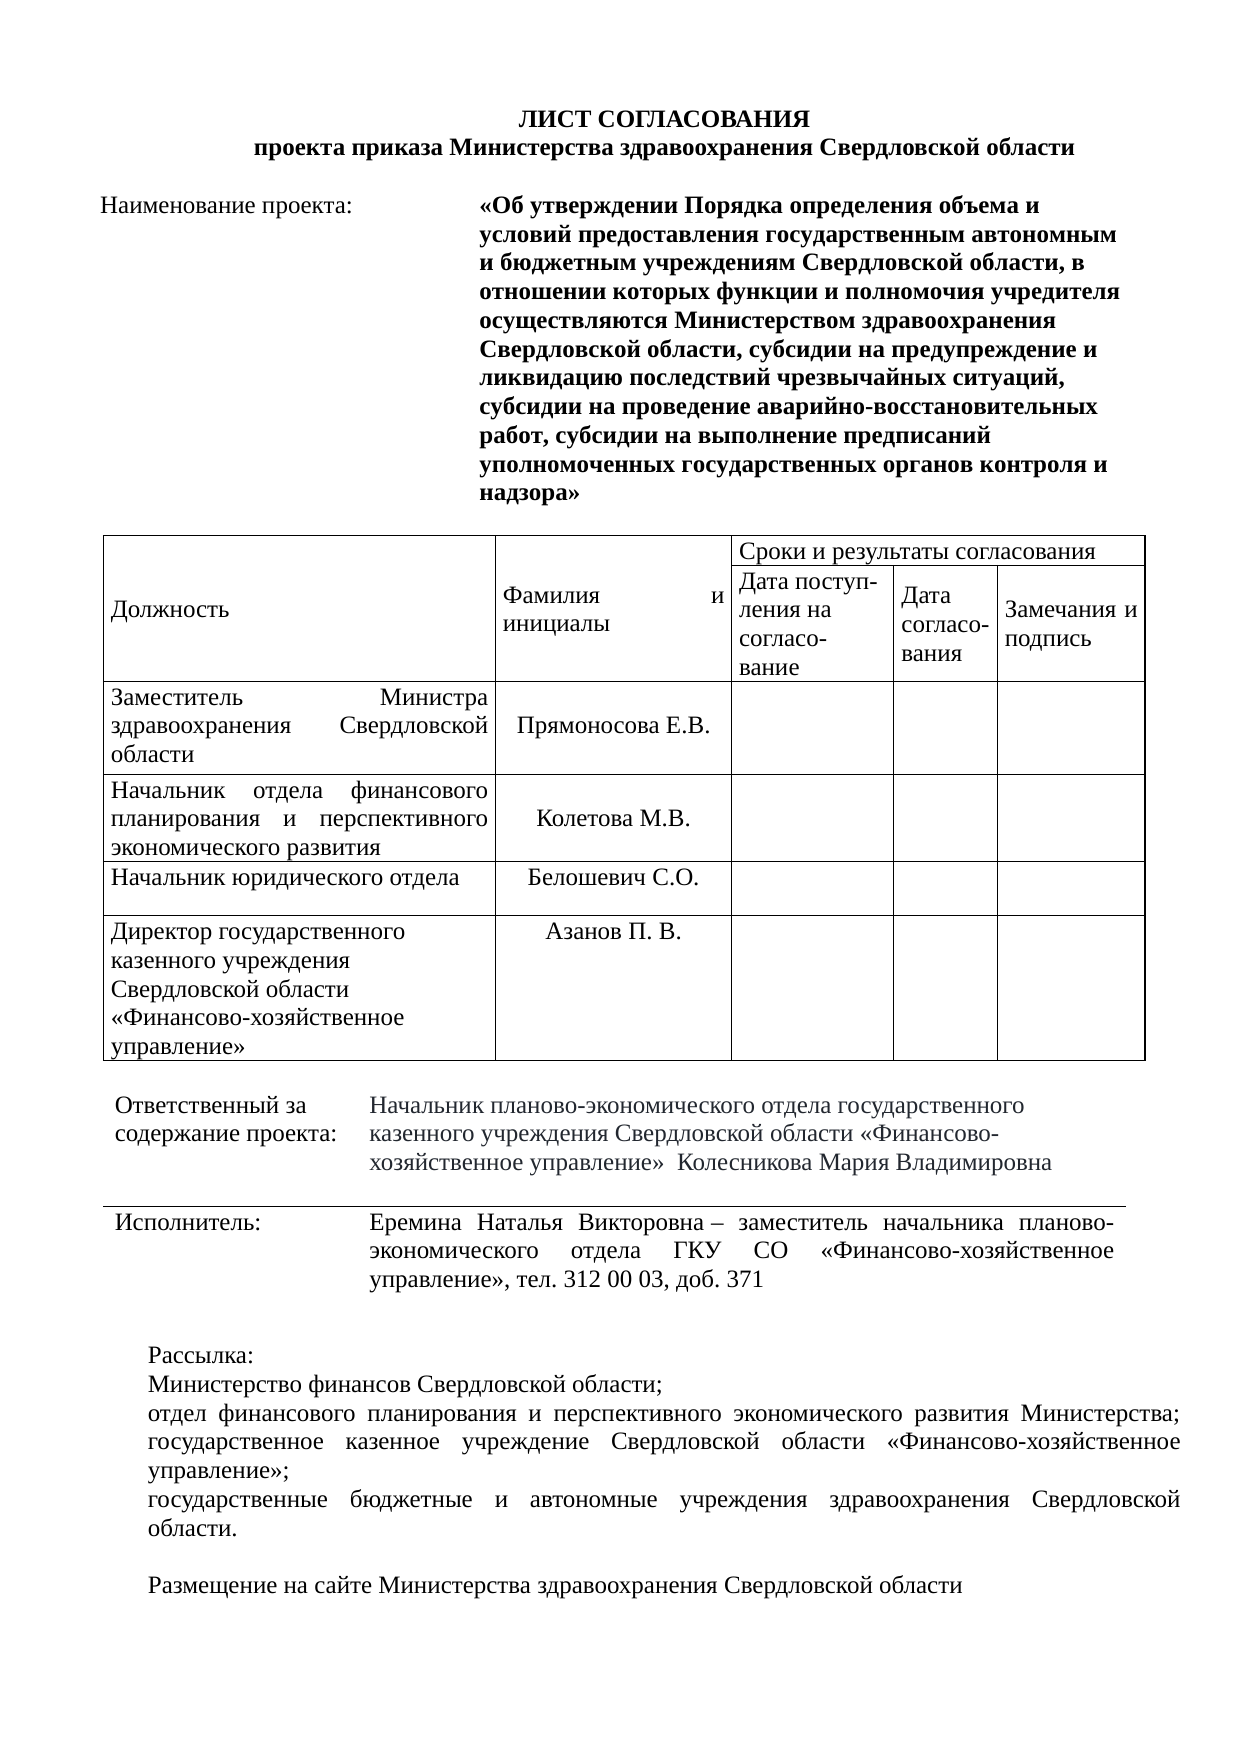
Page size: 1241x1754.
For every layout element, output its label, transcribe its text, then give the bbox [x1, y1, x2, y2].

table_cell Заместитель Министра здравоохранения Свердловской области [104, 682, 495, 774]
table_cell Дата согласо- вания [894, 566, 997, 681]
table_cell Должность [104, 536, 495, 681]
table_cell [732, 682, 893, 774]
table_cell Прямоносова Е.В. [496, 682, 731, 774]
table_cell Замечания и подпись [998, 566, 1144, 681]
table_cell [358, 1176, 1126, 1206]
text Министерство финансов Свердловской области; [148, 1369, 1181, 1398]
text государственные бюджетные и автономные учреждения здравоохранения Свердловской области. [148, 1484, 1181, 1541]
table_cell [894, 775, 997, 861]
table_cell [89, 565, 103, 681]
table_cell [894, 862, 997, 915]
table_cell [89, 681, 103, 774]
table_cell [998, 682, 1144, 774]
table_cell [894, 916, 997, 1060]
table_cell Белошевич С.О. [496, 862, 731, 915]
table_header «Об утверждении Порядка определения объема и условий предоставления государственным автономным и бюджетным учреждениям Свердловской области, в отношении которых функции и полномочия учредителя осуществляются Министерством здравоохранения Свердловской области, субсидии на предупреждение и ликвидацию последствий чрезвычайных ситуаций, субсидии на проведение аварийно-восстановительных работ, субсидии на выполнение предписаний уполномоченных государственных органов контроля и надзора» [458, 190, 1145, 535]
table_cell [89, 774, 103, 861]
table_cell Еремина Наталья Викторовна – заместитель начальника планово-экономического отдела ГКУ СО «Финансово-хозяйственное управление», тел. 312 00 03, доб. 371 [358, 1207, 1126, 1311]
table_cell [89, 915, 103, 1060]
table_cell [998, 862, 1144, 915]
table_cell [732, 775, 893, 861]
text Рассылка: [148, 1340, 1181, 1369]
table_header Ответственный за содержание проекта: [103, 1090, 358, 1206]
table_cell Дата поступ- ления на согласо-вание [732, 566, 739, 681]
text ЛИСТ СОГЛАСОВАНИЯ [148, 104, 1181, 132]
table_cell [732, 916, 893, 1060]
table_cell [732, 862, 893, 915]
table_cell Фамилия и инициалы [496, 536, 731, 681]
table_cell Исполнитель: [103, 1207, 358, 1311]
table_cell Азанов П. В. [496, 916, 731, 1060]
text отдел финансового планирования и перспективного экономического развития Министерства; государственное казенное учреждение Свердловской области «Финансово-хозяйственное управление»; [148, 1398, 1181, 1484]
text Размещение на сайте Министерства здравоохранения Свердловской области [148, 1570, 1181, 1599]
table_cell [998, 916, 1144, 1060]
table_cell Колетова М.В. [496, 775, 731, 861]
text проекта приказа Министерства здравоохранения Свердловской области [148, 132, 1181, 161]
table_header Наименование проекта: [89, 190, 458, 535]
table_cell [894, 682, 997, 774]
table_cell [89, 861, 103, 915]
table_cell [998, 775, 1144, 861]
table_cell Начальник юридического отдела [104, 862, 495, 915]
